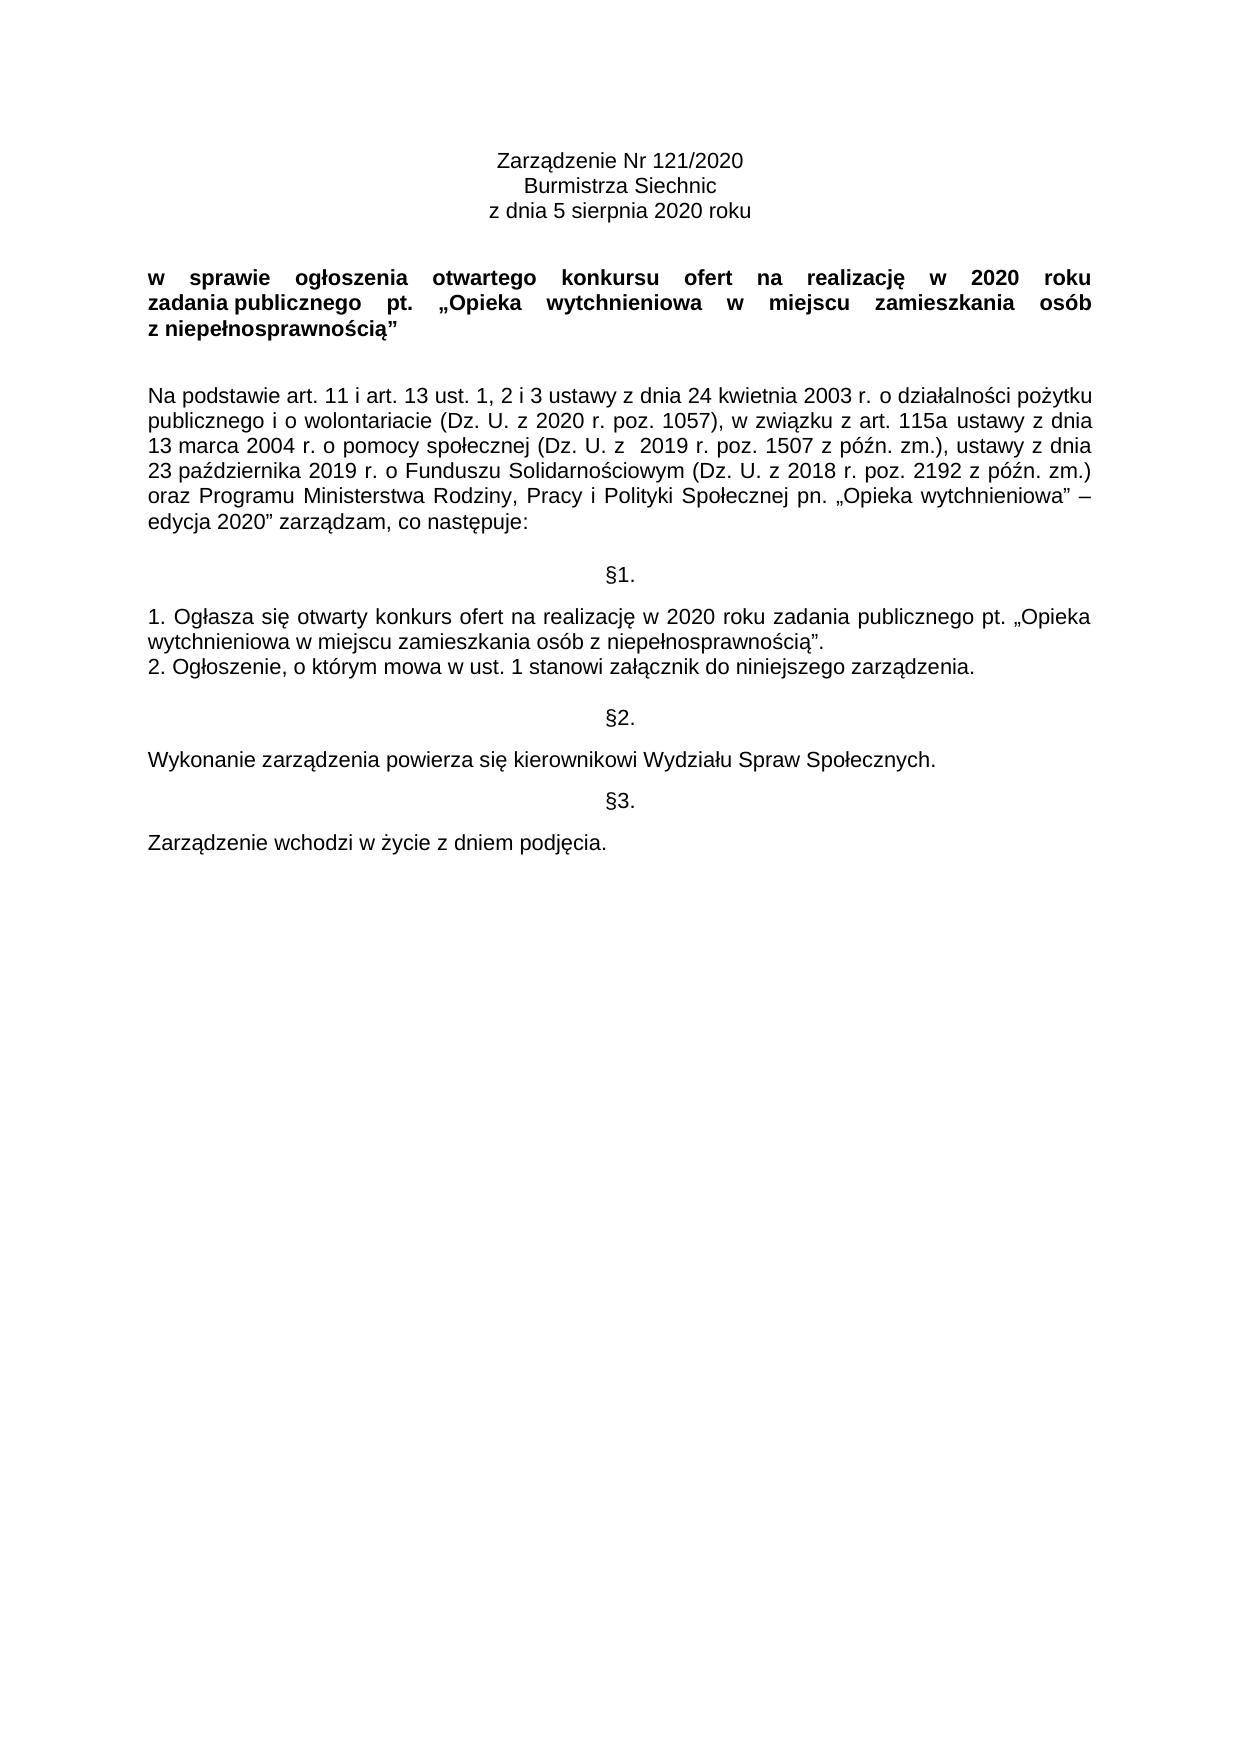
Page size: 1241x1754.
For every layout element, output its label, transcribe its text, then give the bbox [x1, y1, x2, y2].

text Zarządzenie Nr 121/2020 [148, 148, 1093, 173]
text Na podstawie art. 11 i art. 13 ust. 1, 2 i 3 ustawy z dnia 24 kwietnia 2003 r. o działalności pożytku publicznego i o wolontariacie (Dz. U. z 2020 r. poz. 1057), w związku z art. 115a ustawy z dnia 13 marca 2004 r. o pomocy społecznej (Dz. U. z 2019 r. poz. 1507 z późn. zm.), ustawy z dnia 23 października 2019 r. o Funduszu Solidarnościowym (Dz. U. z 2018 r. poz. 2192 z późn. zm.) oraz Programu Ministerstwa Rodziny, Pracy i Polityki Społecznej pn. „Opieka wytchnieniowa” – edycja 2020” zarządzam, co następuje: [148, 383, 1093, 534]
text 1. Ogłasza się otwarty konkurs ofert na realizację w 2020 roku zadania publicznego pt. „Opieka wytchnieniowa w miejscu zamieszkania osób z niepełnosprawnością”. [148, 604, 1093, 654]
text 2. Ogłoszenie, o którym mowa w ust. 1 stanowi załącznik do niniejszego zarządzenia. [148, 654, 1093, 679]
text §2. [148, 704, 1093, 730]
text §3. [148, 788, 1093, 813]
text w sprawie ogłoszenia otwartego konkursu ofert na realizację w 2020 roku zadania publicznego pt. „Opieka wytchnieniowa w miejscu zamieszkania osób z niepełnosprawnością” [148, 265, 1093, 341]
text Burmistrza Siechnic [148, 173, 1093, 198]
text Zarządzenie wchodzi w życie z dniem podjęcia. [148, 830, 1093, 855]
text z dnia 5 sierpnia 2020 roku [148, 198, 1093, 223]
text §1. [148, 562, 1093, 587]
text Wykonanie zarządzenia powierza się kierownikowi Wydziału Spraw Społecznych. [148, 746, 1093, 772]
